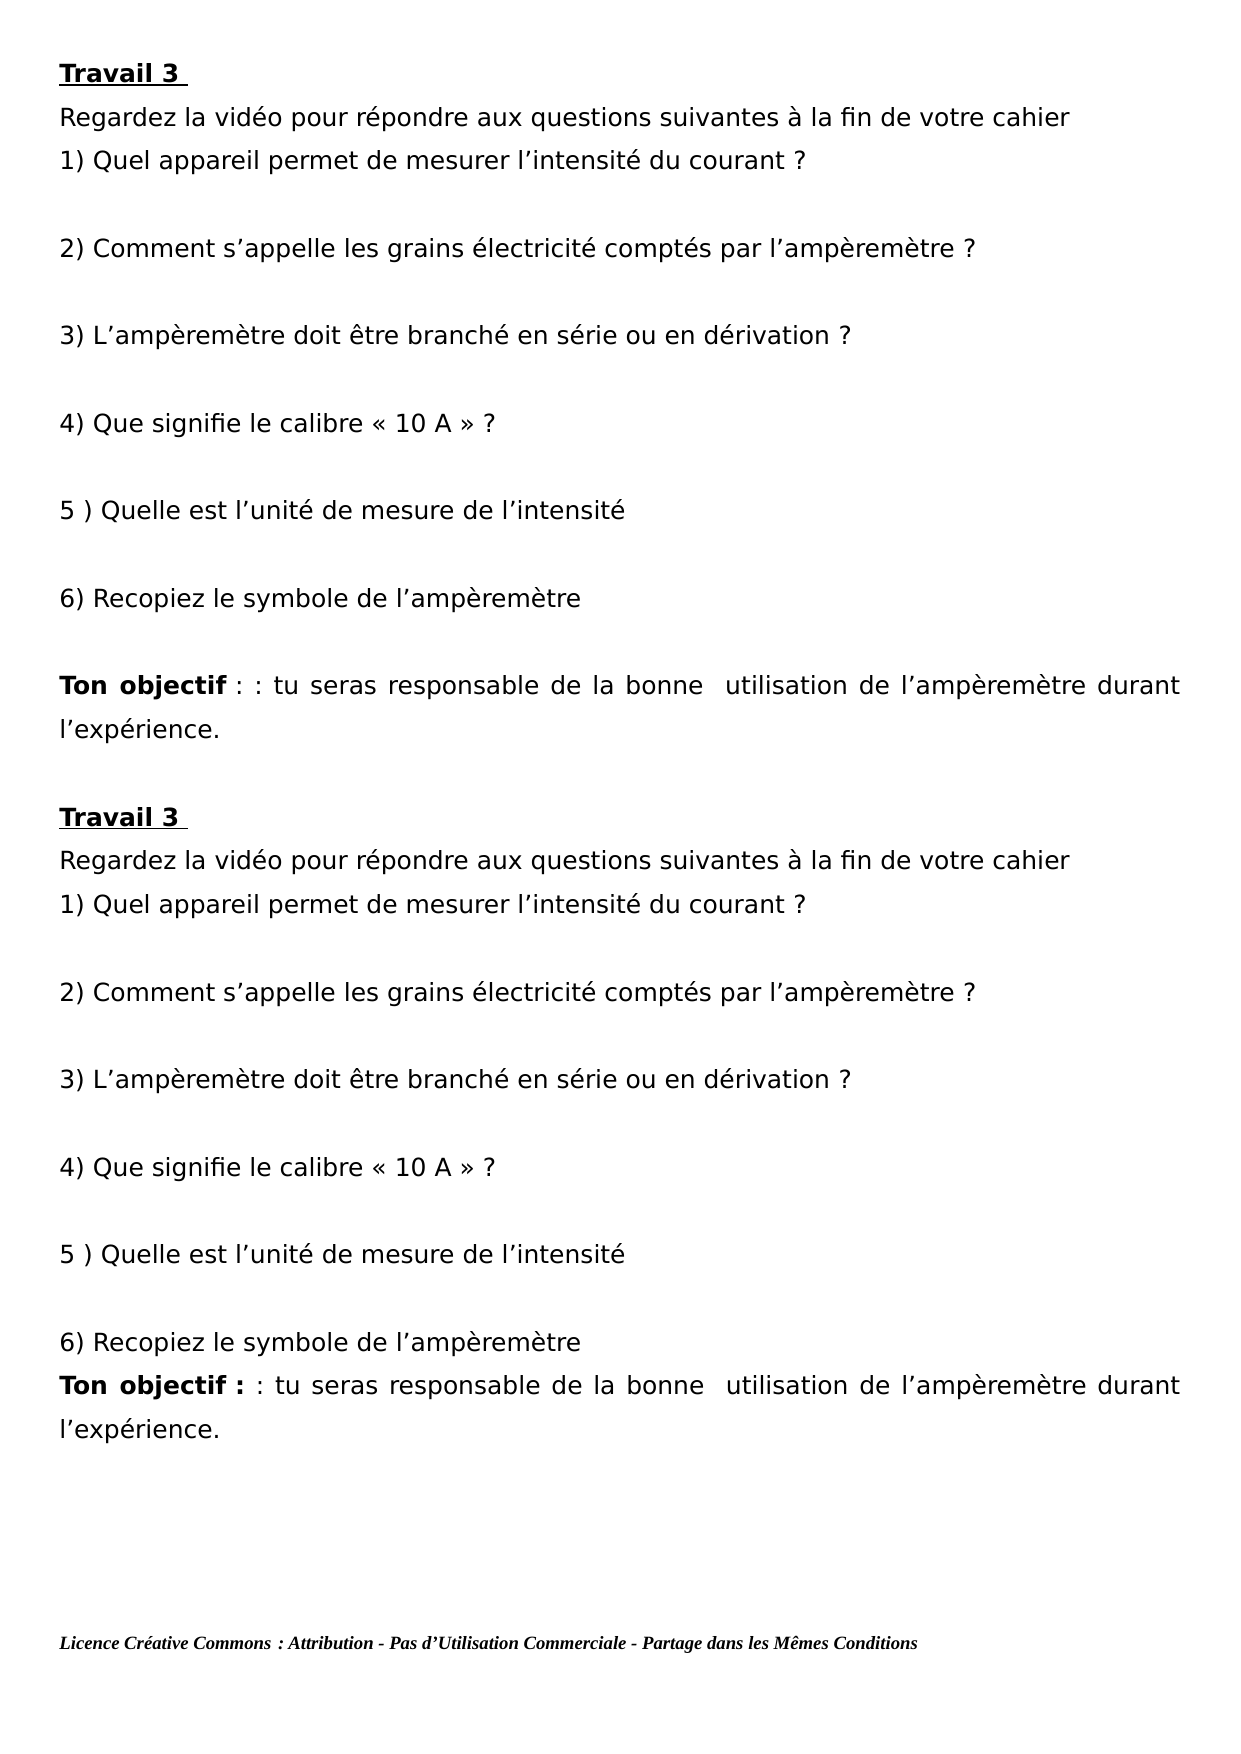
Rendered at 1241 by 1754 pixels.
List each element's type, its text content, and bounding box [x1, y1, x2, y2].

text 2) Comment s’appelle les grains électricité comptés par l’ampèremètre ? [59, 234, 1181, 263]
text 1) Quel appareil permet de mesurer l’intensité du courant ? [59, 147, 1181, 176]
text Travail 3 [59, 803, 1181, 832]
text Travail 3 [59, 59, 1181, 88]
text 6) Recopiez le symbole de l’ampèremètre [59, 1328, 1181, 1357]
text 6) Recopiez le symbole de l’ampèremètre [59, 584, 1181, 613]
text Ton objectif : : tu seras responsable de la bonne utilisation de l’ampèremètre durant l’expérience. [59, 672, 1181, 744]
text 3) L’ampèremètre doit être branché en série ou en dérivation ? [59, 1065, 1181, 1094]
text 5 ) Quelle est l’unité de mesure de l’intensité [59, 497, 1181, 526]
text 3) L’ampèremètre doit être branché en série ou en dérivation ? [59, 322, 1181, 351]
text Regardez la vidéo pour répondre aux questions suivantes à la fin de votre cahier [59, 847, 1181, 876]
text 4) Que signifie le calibre « 10 A » ? [59, 409, 1181, 438]
text 5 ) Quelle est l’unité de mesure de l’intensité [59, 1240, 1181, 1269]
text 2) Comment s’appelle les grains électricité comptés par l’ampèremètre ? [59, 978, 1181, 1007]
text Ton objectif : : tu seras responsable de la bonne utilisation de l’ampèremètre durant l’expérience. [59, 1372, 1181, 1444]
text Regardez la vidéo pour répondre aux questions suivantes à la fin de votre cahier [59, 103, 1181, 132]
text 1) Quel appareil permet de mesurer l’intensité du courant ? [59, 890, 1181, 919]
text 4) Que signifie le calibre « 10 A » ? [59, 1153, 1181, 1182]
